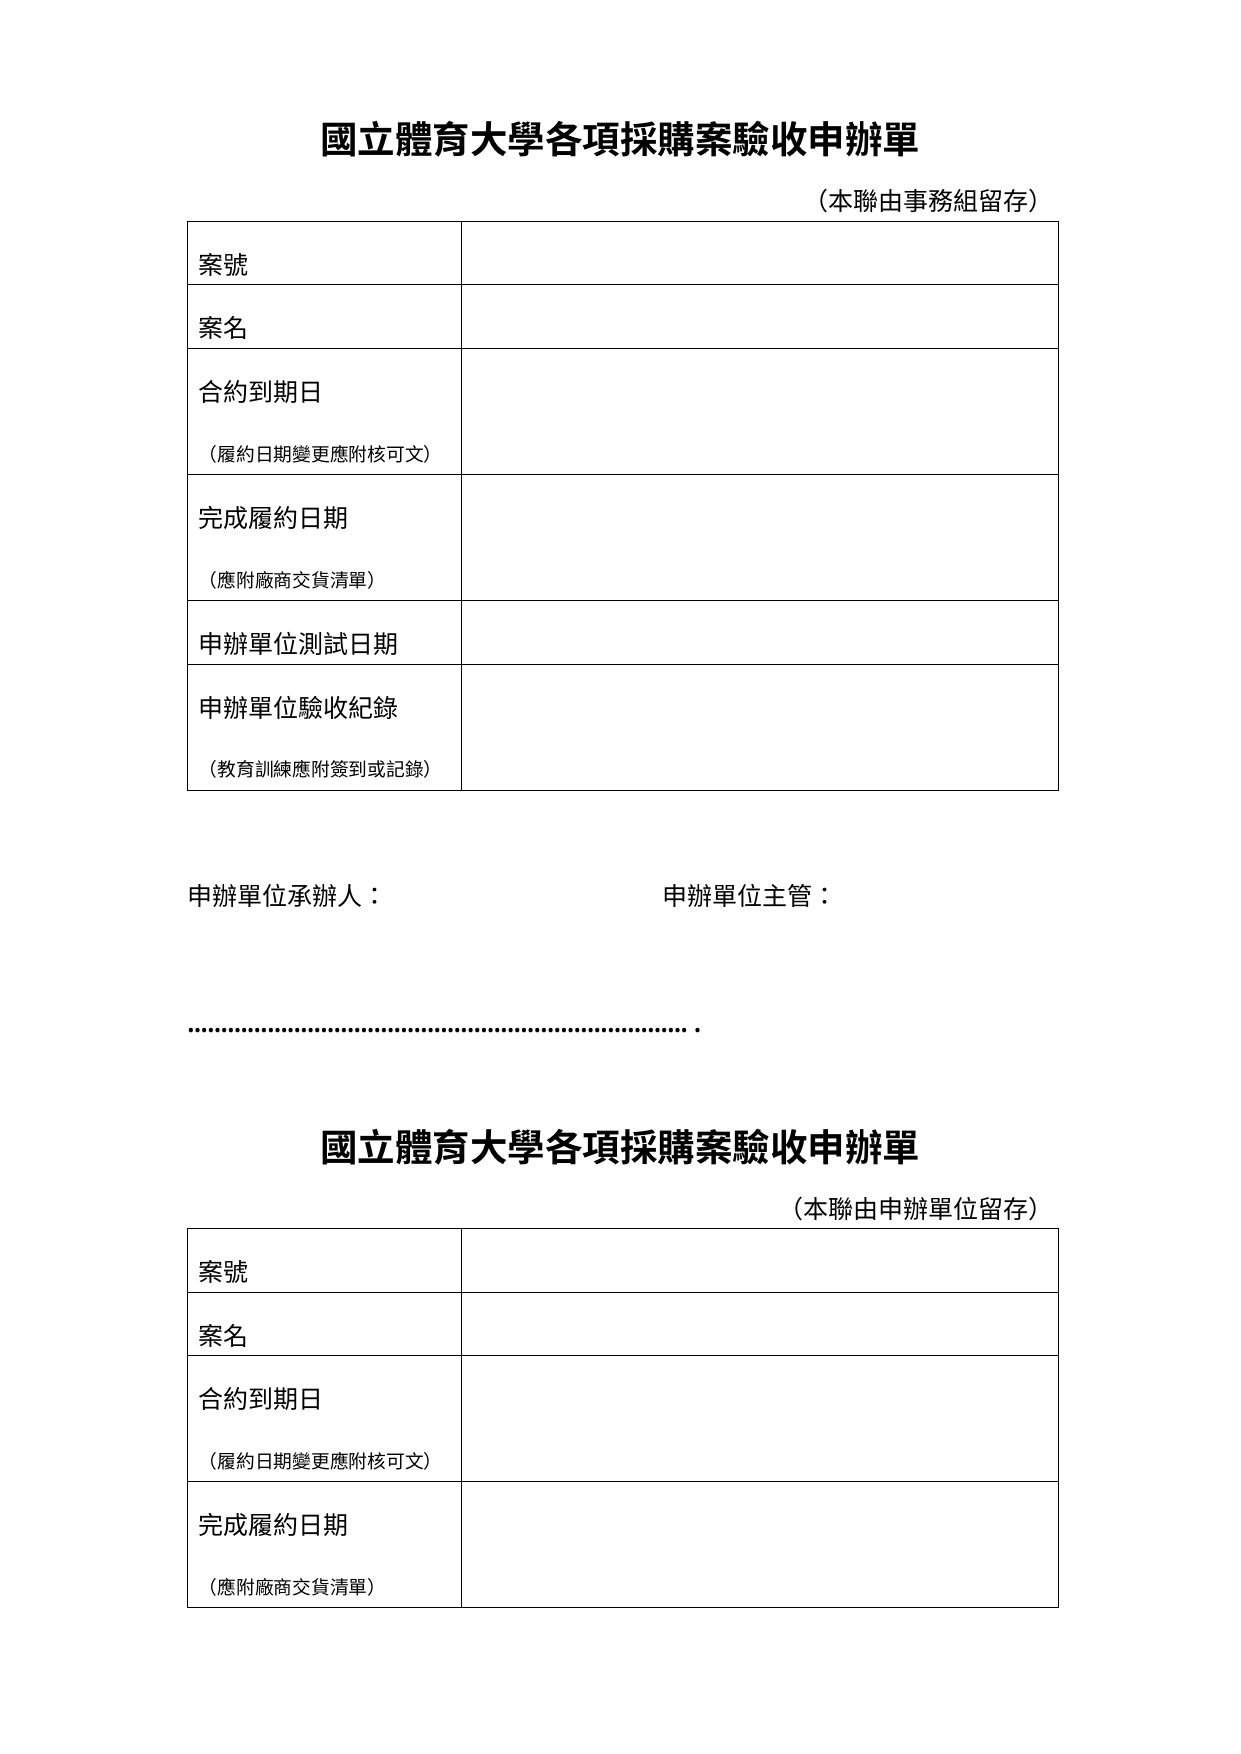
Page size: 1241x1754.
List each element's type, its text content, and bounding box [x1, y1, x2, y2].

table_cell 完成履約日期 （應附廠商交貨清單） [188, 1482, 461, 1607]
table_cell 合約到期日 （履約日期變更應附核可文） [188, 1356, 461, 1481]
text （本聯由申辦單位留存） [187, 1166, 1053, 1228]
table_header 案號 [188, 1229, 461, 1292]
table_header [462, 1229, 1058, 1292]
text 國立體育大學各項採購案驗收申辦單 [187, 1103, 1053, 1166]
text 申辦單位承辦人： 申辦單位主管： [187, 853, 1053, 916]
text …………………………………………………………………. [187, 978, 1053, 1041]
table_cell 申辦單位測試日期 [188, 601, 461, 663]
table_header 案號 [188, 222, 461, 284]
table_cell 合約到期日 （履約日期變更應附核可文） [188, 349, 461, 474]
table_cell 案名 [188, 285, 461, 348]
table_cell [462, 285, 1058, 348]
text （本聯由事務組留存） [187, 158, 1053, 221]
table_cell [462, 665, 1058, 789]
table_cell 完成履約日期 （應附廠商交貨清單） [188, 475, 461, 600]
table_cell 案名 [188, 1293, 461, 1355]
table_cell [462, 1482, 1058, 1607]
table_cell [462, 1356, 1058, 1481]
text 國立體育大學各項採購案驗收申辦單 [187, 96, 1053, 158]
table_cell 申辦單位驗收紀錄 （教育訓練應附簽到或記錄） [188, 665, 461, 789]
table_header [462, 222, 1058, 284]
table_cell [462, 475, 1058, 600]
table_cell [462, 601, 1058, 663]
table_cell [462, 349, 1058, 474]
table_cell [462, 1293, 1058, 1355]
